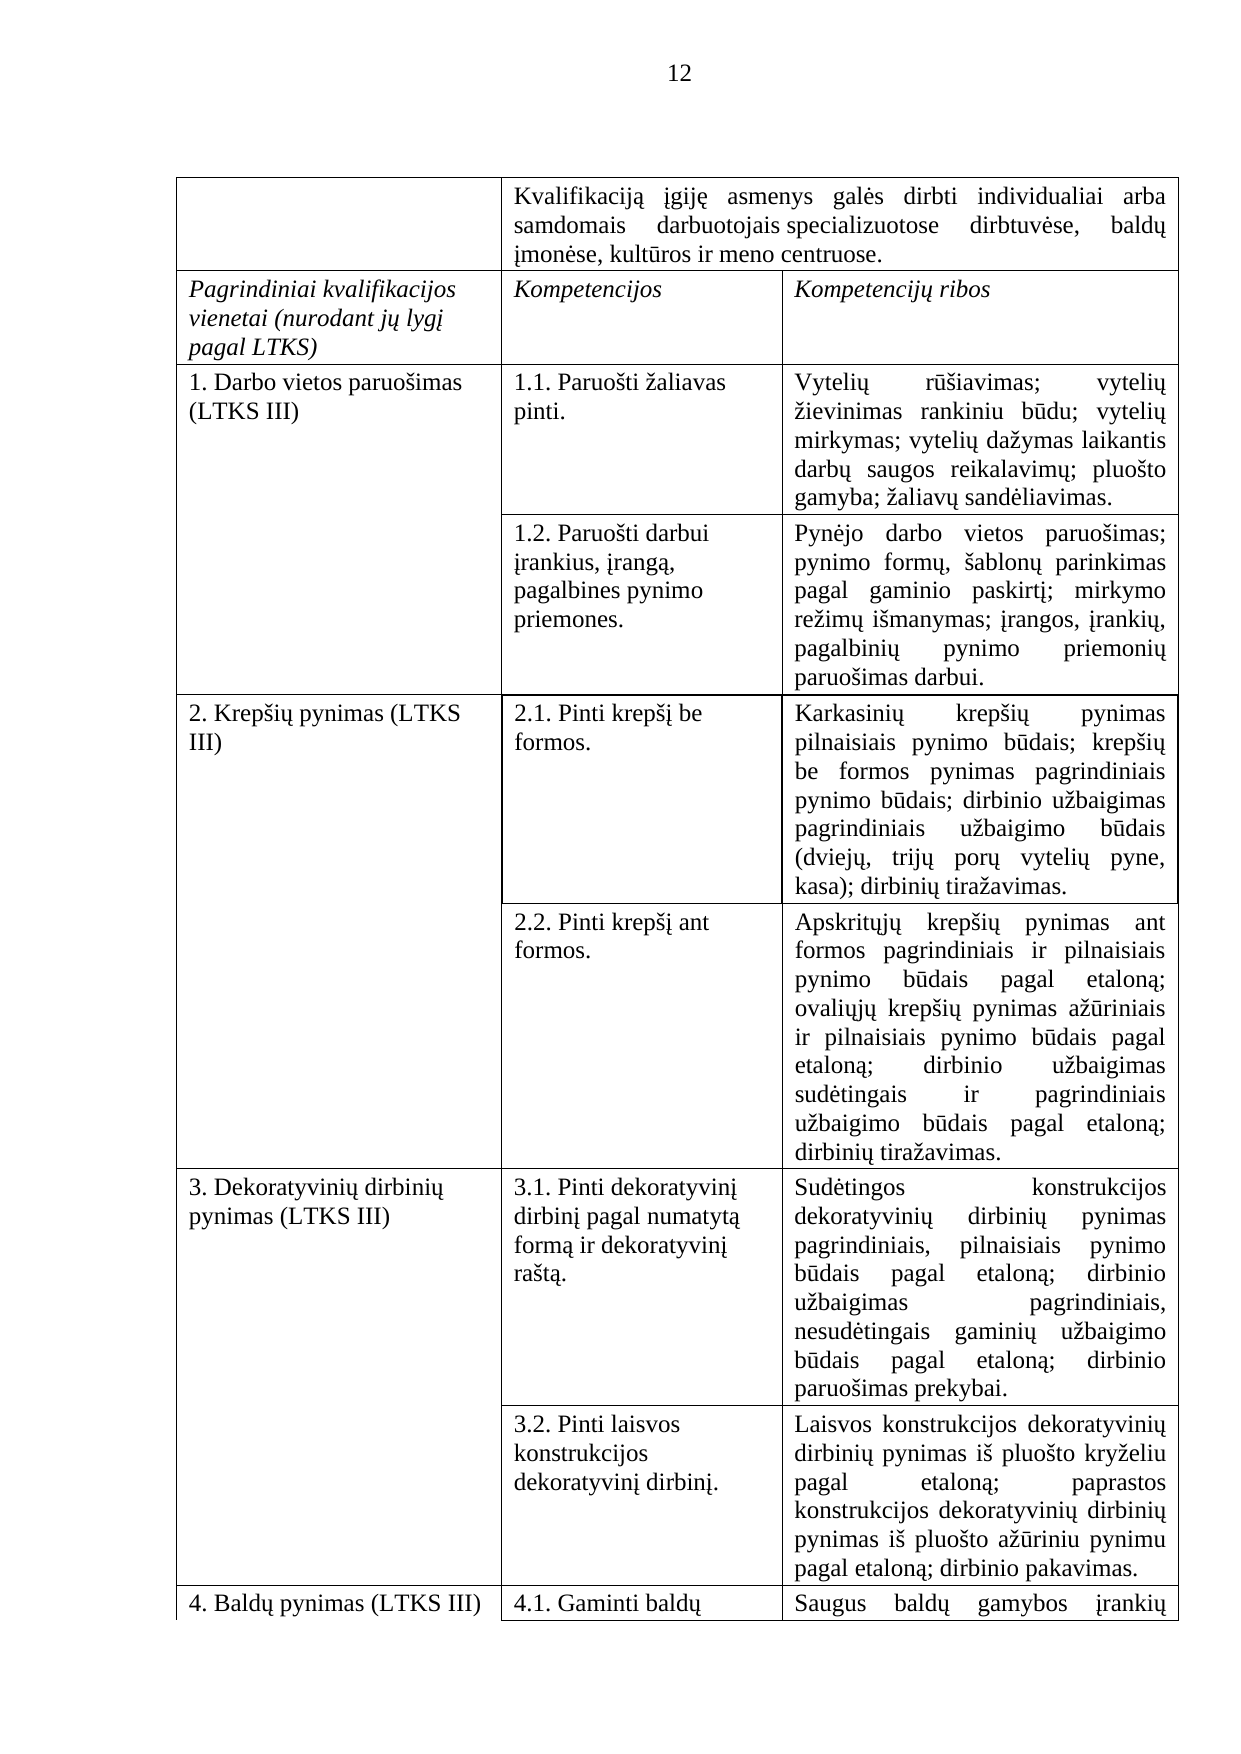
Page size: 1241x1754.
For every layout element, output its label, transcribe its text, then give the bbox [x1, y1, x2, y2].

table_cell 2.2. Pinti krepšį ant formos. [502, 904, 782, 1168]
table_cell Karkasinių krepšių pynimas pilnaisiais pynimo būdais; krepšių be formos pynimas pagrindiniais pynimo būdais; dirbinio užbaigimas pagrindiniais užbaigimo būdais (dviejų, trijų porų vytelių pyne, kasa); dirbinių tiražavimas. [783, 696, 1177, 903]
table_cell 3.2. Pinti laisvos konstrukcijos dekoratyvinį dirbinį. [502, 1406, 782, 1584]
table_cell Kompetencijų ribos [783, 271, 1178, 363]
table_cell Pagrindiniai kvalifikacijos vienetai (nurodant jų lygį pagal LTKS) [177, 271, 501, 363]
table_cell Saugus baldų gamybos įrankių [783, 1586, 1178, 1620]
table_cell 1. Darbo vietos paruošimas (LTKS III) [177, 365, 501, 693]
table_cell Kompetencijos [502, 271, 782, 363]
table_cell Vytelių rūšiavimas; vytelių žievinimas rankiniu būdu; vytelių mirkymas; vytelių dažymas laikantis darbų saugos reikalavimų; pluošto gamyba; žaliavų sandėliavimas. [783, 365, 1178, 514]
table_cell 3. Dekoratyvinių dirbinių pynimas (LTKS III) [177, 1169, 501, 1584]
table_cell Sudėtingos konstrukcijos dekoratyvinių dirbinių pynimas pagrindiniais, pilnaisiais pynimo būdais pagal etaloną; dirbinio užbaigimas pagrindiniais, nesudėtingais gaminių užbaigimo būdais pagal etaloną; dirbinio paruošimas prekybai. [783, 1169, 1178, 1405]
table_cell 4.1. Gaminti baldų [502, 1586, 782, 1620]
table_header Kvalifikaciją įgiję asmenys galės dirbti individualiai arba samdomais darbuotojais specializuotose dirbtuvėse, baldų įmonėse, kultūros ir meno centruose. [502, 178, 1178, 270]
table_cell Pynėjo darbo vietos paruošimas; pynimo formų, šablonų parinkimas pagal gaminio paskirtį; mirkymo režimų išmanymas; įrangos, įrankių, pagalbinių pynimo priemonių paruošimas darbui. [783, 515, 1178, 693]
table_cell 4. Baldų pynimas (LTKS III) [177, 1586, 501, 1620]
table_cell Laisvos konstrukcijos dekoratyvinių dirbinių pynimas iš pluošto kryželiu pagal etaloną; paprastos konstrukcijos dekoratyvinių dirbinių pynimas iš pluošto ažūriniu pynimu pagal etaloną; dirbinio pakavimas. [783, 1406, 1178, 1584]
table_cell 2. Krepšių pynimas (LTKS III) [177, 695, 501, 1168]
table_cell 1.1. Paruošti žaliavas pinti. [502, 365, 782, 514]
table_cell 2.1. Pinti krepšį be formos. [503, 696, 781, 903]
table_cell Apskritųjų krepšių pynimas ant formos pagrindiniais ir pilnaisiais pynimo būdais pagal etaloną; ovaliųjų krepšių pynimas ažūriniais ir pilnaisiais pynimo būdais pagal etaloną; dirbinio užbaigimas sudėtingais ir pagrindiniais užbaigimo būdais pagal etaloną; dirbinių tiražavimas. [783, 904, 1178, 1168]
table_cell 1.2. Paruošti darbui įrankius, įrangą, pagalbines pynimo priemones. [502, 515, 782, 693]
table_header [177, 178, 501, 270]
table_cell 3.1. Pinti dekoratyvinį dirbinį pagal numatytą formą ir dekoratyvinį raštą. [502, 1169, 782, 1405]
